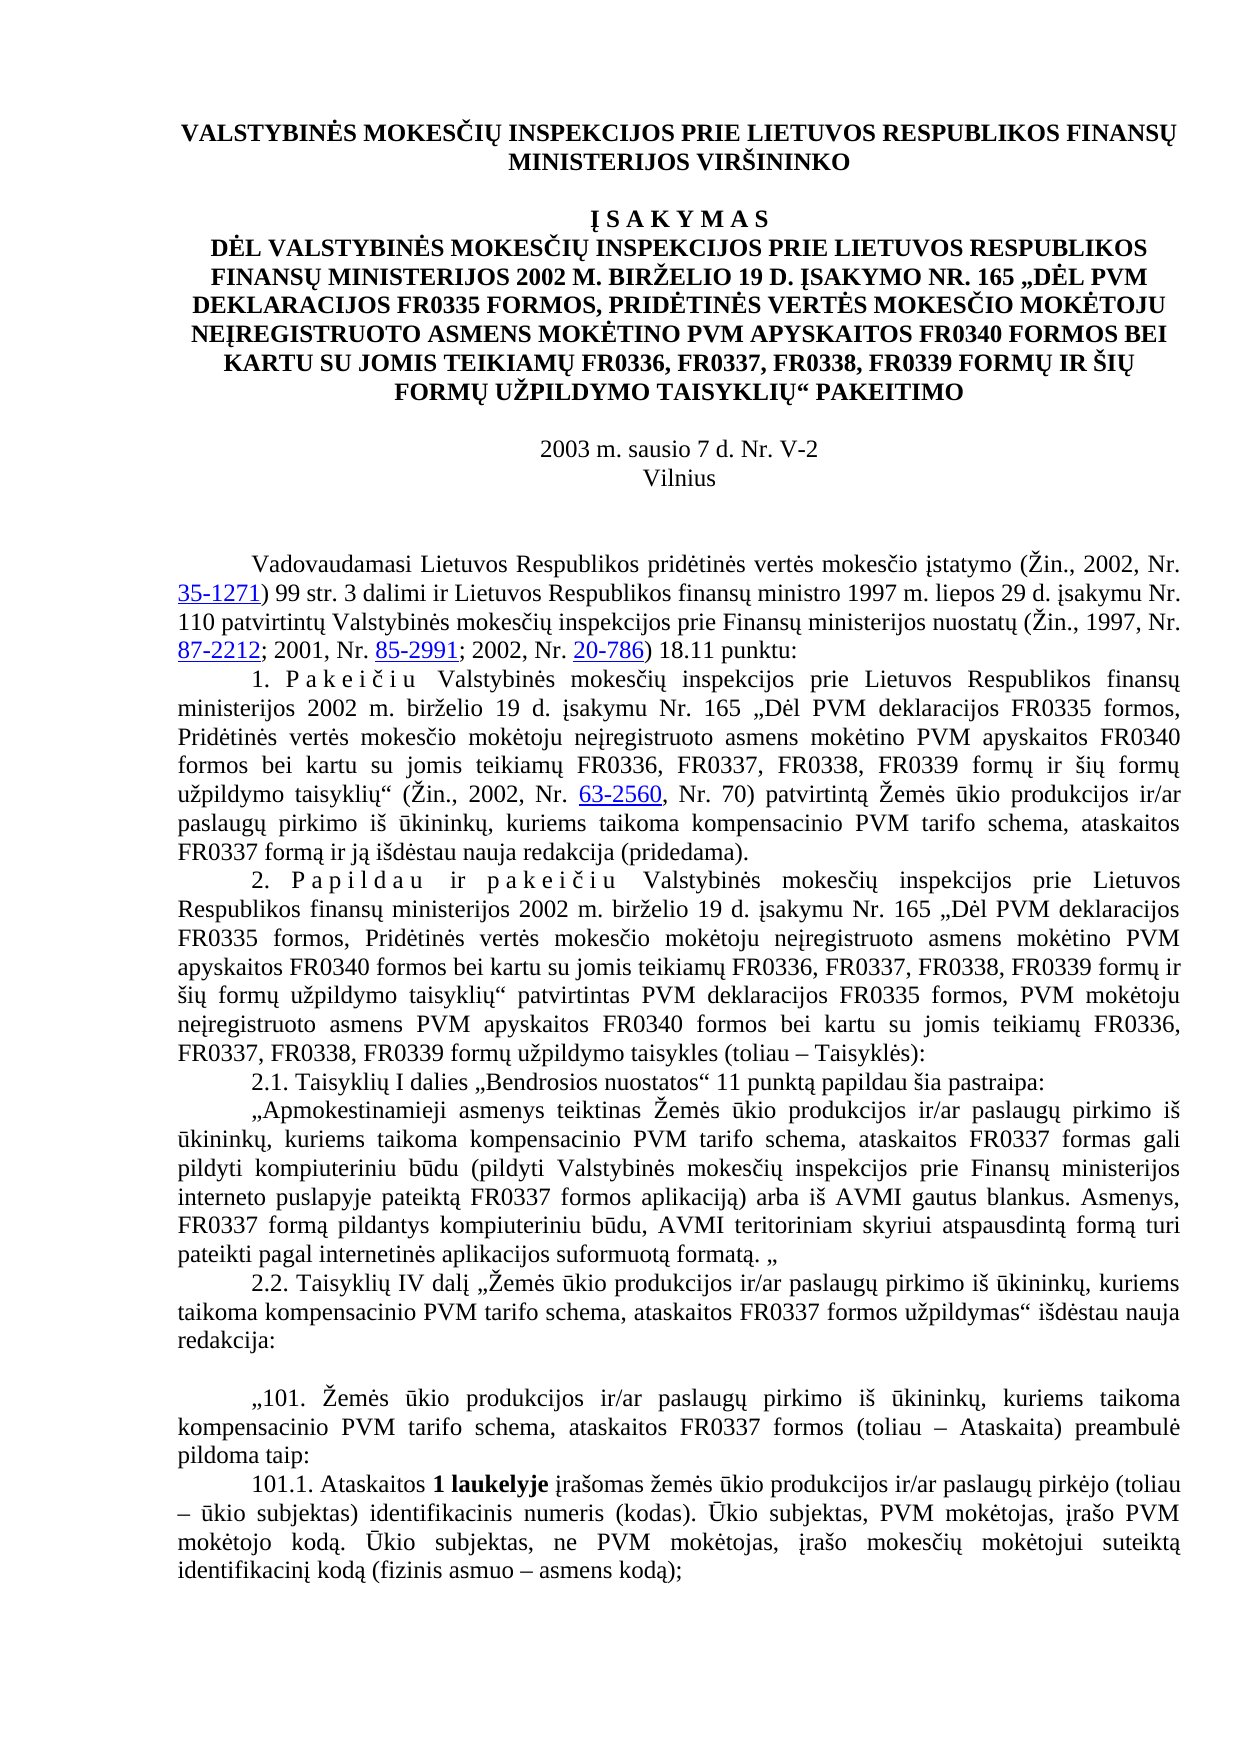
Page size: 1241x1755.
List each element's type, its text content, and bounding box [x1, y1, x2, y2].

text Vadovaudamasi Lietuvos Respublikos pridėtinės vertės mokesčio įstatymo (Žin., 2002, Nr. 35-1271) 99 str. 3 dalimi ir Lietuvos Respublikos finansų ministro 1997 m. liepos 29 d. įsakymu Nr. 110 patvirtintų Valstybinės mokesčių inspekcijos prie Finansų ministerijos nuostatų (Žin., 1997, Nr. 87-2212; 2001, Nr. 85-2991; 2002, Nr. 20-786) 18.11 punktu: [177, 549, 1181, 664]
text 2. Papildau ir pakeičiu Valstybinės mokesčių inspekcijos prie Lietuvos Respublikos finansų ministerijos 2002 m. birželio 19 d. įsakymu Nr. 165 „Dėl PVM deklaracijos FR0335 formos, Pridėtinės vertės mokesčio mokėtoju neįregistruoto asmens mokėtino PVM apyskaitos FR0340 formos bei kartu su jomis teikiamų FR0336, FR0337, FR0338, FR0339 formų ir šių formų užpildymo taisyklių“ patvirtintas PVM deklaracijos FR0335 formos, PVM mokėtoju neįregistruoto asmens PVM apyskaitos FR0340 formos bei kartu su jomis teikiamų FR0336, FR0337, FR0338, FR0339 formų užpildymo taisykles (toliau – Taisyklės): [177, 866, 1181, 1067]
text DĖL VALSTYBINĖS MOKESČIŲ INSPEKCIJOS PRIE LIETUVOS RESPUBLIKOS FINANSŲ MINISTERIJOS 2002 M. BIRŽELIO 19 D. ĮSAKYMO NR. 165 „DĖL PVM DEKLARACIJOS FR0335 FORMOS, PRIDĖTINĖS VERTĖS MOKESČIO MOKĖTOJU NEĮREGISTRUOTO ASMENS MOKĖTINO PVM APYSKAITOS FR0340 FORMOS BEI KARTU SU JOMIS TEIKIAMŲ FR0336, FR0337, FR0338, FR0339 FORMŲ IR ŠIŲ FORMŲ UŽPILDYMO TAISYKLIŲ“ PAKEITIMO [177, 233, 1181, 406]
text 2003 m. sausio 7 d. Nr. V-2 [177, 434, 1181, 463]
text VALSTYBINĖS MOKESČIŲ INSPEKCIJOS PRIE LIETUVOS RESPUBLIKOS FINANSŲ MINISTERIJOS VIRŠININKO [177, 118, 1181, 176]
text 101.1. Ataskaitos 1 laukelyje įrašomas žemės ūkio produkcijos ir/ar paslaugų pirkėjo (toliau – ūkio subjektas) identifikacinis numeris (kodas). Ūkio subjektas, PVM mokėtojas, įrašo PVM mokėtojo kodą. Ūkio subjektas, ne PVM mokėtojas, įrašo mokesčių mokėtojui suteiktą identifikacinį kodą (fizinis asmuo – asmens kodą); [177, 1469, 1181, 1584]
text Vilnius [177, 463, 1181, 492]
text 2.2. Taisyklių IV dalį „Žemės ūkio produkcijos ir/ar paslaugų pirkimo iš ūkininkų, kuriems taikoma kompensacinio PVM tarifo schema, ataskaitos FR0337 formos užpildymas“ išdėstau nauja redakcija: [177, 1268, 1181, 1354]
text 1. Pakeičiu Valstybinės mokesčių inspekcijos prie Lietuvos Respublikos finansų ministerijos 2002 m. birželio 19 d. įsakymu Nr. 165 „Dėl PVM deklaracijos FR0335 formos, Pridėtinės vertės mokesčio mokėtoju neįregistruoto asmens mokėtino PVM apyskaitos FR0340 formos bei kartu su jomis teikiamų FR0336, FR0337, FR0338, FR0339 formų ir šių formų užpildymo taisyklių“ (Žin., 2002, Nr. 63-2560, Nr. 70) patvirtintą Žemės ūkio produkcijos ir/ar paslaugų pirkimo iš ūkininkų, kuriems taikoma kompensacinio PVM tarifo schema, ataskaitos FR0337 formą ir ją išdėstau nauja redakcija (pridedama). [177, 664, 1181, 866]
text 2.1. Taisyklių I dalies „Bendrosios nuostatos“ 11 punktą papildau šia pastraipa: [177, 1067, 1181, 1096]
text „Apmokestinamieji asmenys teiktinas Žemės ūkio produkcijos ir/ar paslaugų pirkimo iš ūkininkų, kuriems taikoma kompensacinio PVM tarifo schema, ataskaitos FR0337 formas gali pildyti kompiuteriniu būdu (pildyti Valstybinės mokesčių inspekcijos prie Finansų ministerijos interneto puslapyje pateiktą FR0337 formos aplikaciją) arba iš AVMI gautus blankus. Asmenys, FR0337 formą pildantys kompiuteriniu būdu, AVMI teritoriniam skyriui atspausdintą formą turi pateikti pagal internetinės aplikacijos suformuotą formatą. „ [177, 1096, 1181, 1268]
text Į S A K Y M A S [177, 204, 1181, 233]
text „101. Žemės ūkio produkcijos ir/ar paslaugų pirkimo iš ūkininkų, kuriems taikoma kompensacinio PVM tarifo schema, ataskaitos FR0337 formos (toliau – Ataskaita) preambulė pildoma taip: [177, 1383, 1181, 1469]
